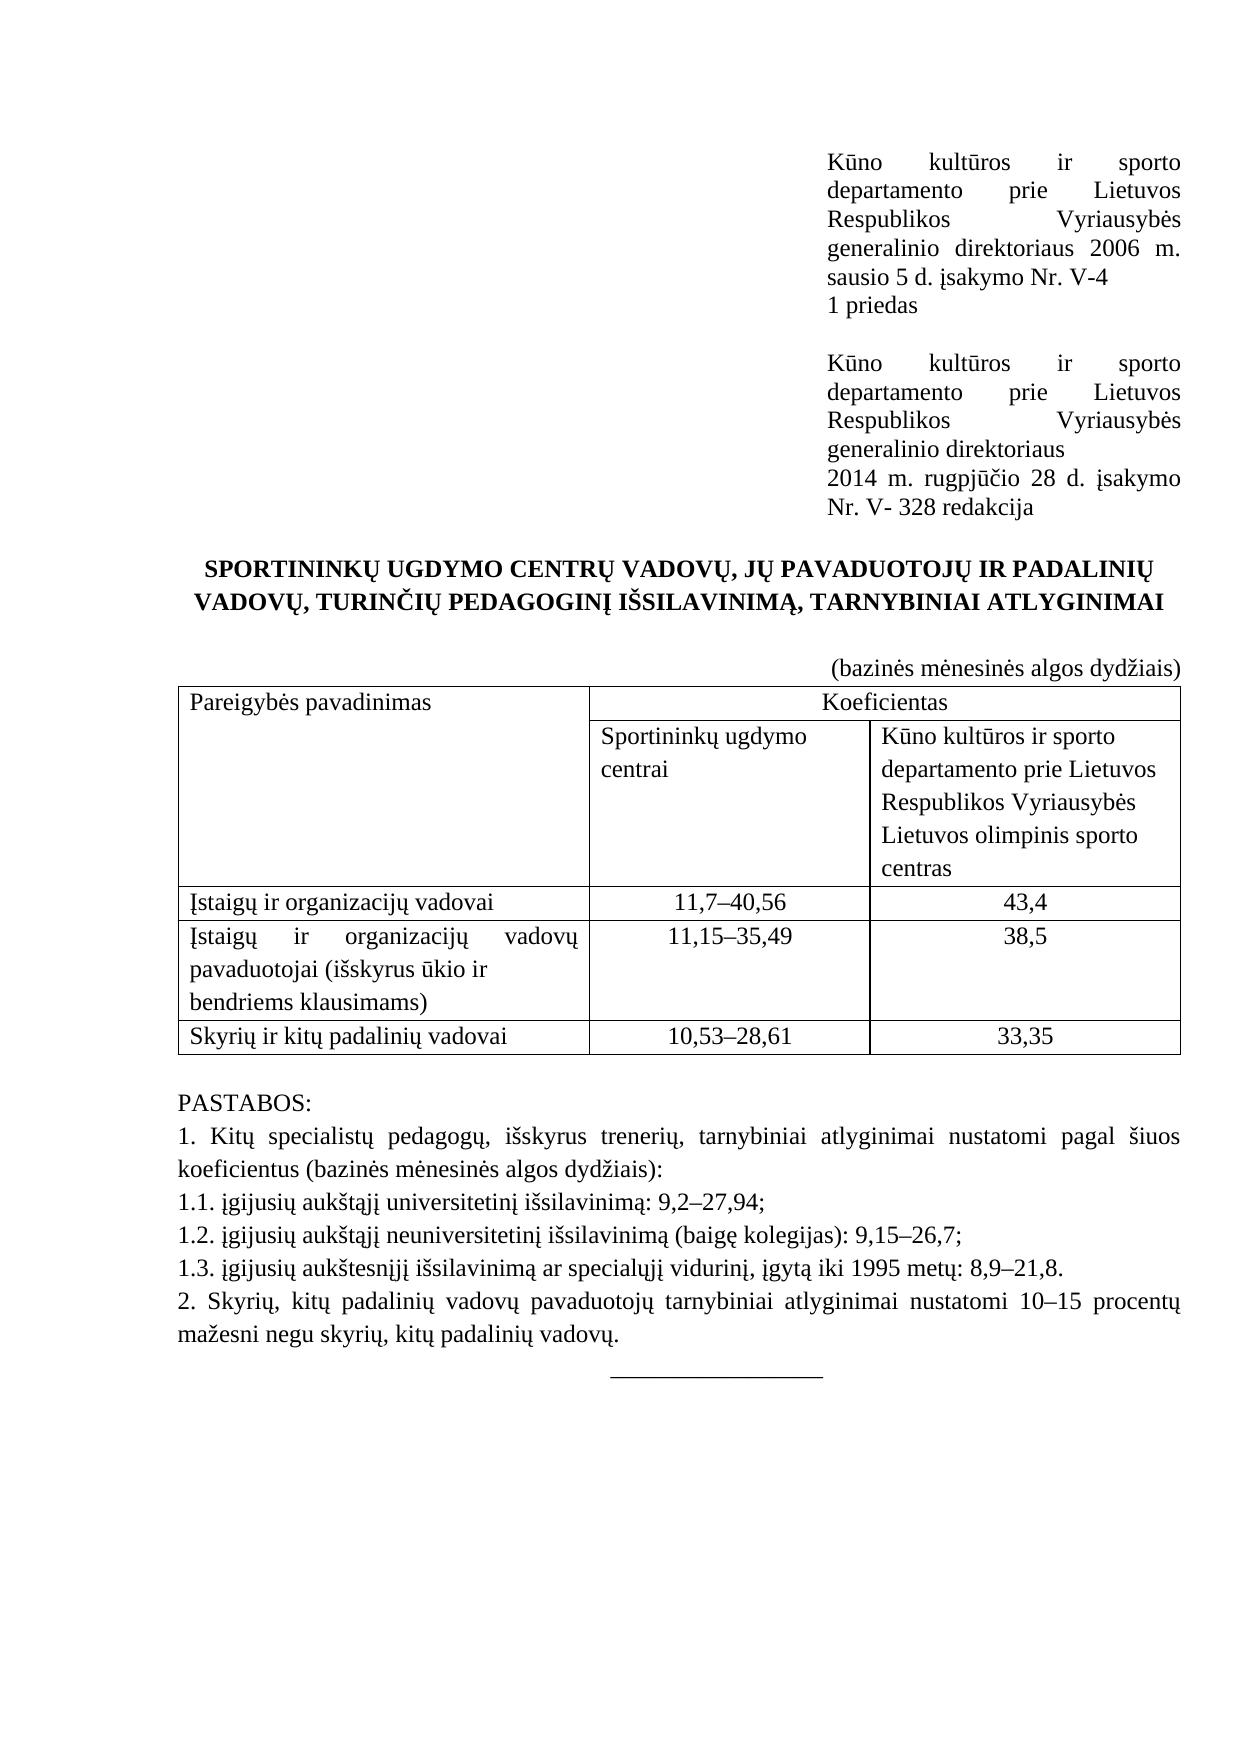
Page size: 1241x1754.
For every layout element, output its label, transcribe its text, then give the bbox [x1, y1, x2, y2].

text 1.1. įgijusių aukštąjį universitetinį išsilavinimą: 9,2–27,94; [177, 1187, 1181, 1216]
text 1.2. įgijusių aukštąjį neuniversitetinį išsilavinimą (baigę kolegijas): 9,15–26,7; [177, 1220, 1181, 1249]
text _________________ [177, 1352, 1181, 1381]
table_cell Įstaigų ir organizacijų vadovų pavaduotojai (išskyrus ūkio ir bendriems klausimams) [179, 921, 589, 1020]
table_header Koeficientas [590, 687, 1180, 720]
table_cell 10,53–28,61 [590, 1021, 869, 1054]
text 1. Kitų specialistų pedagogų, išskyrus trenerių, tarnybiniai atlyginimai nustatomi pagal šiuos koeficientus (bazinės mėnesinės algos dydžiais): [177, 1121, 1181, 1183]
text 2014 m. rugpjūčio 28 d. įsakymo Nr. V- 328 redakcija [827, 463, 1181, 521]
text Kūno kultūros ir sporto departamento prie Lietuvos Respublikos Vyriausybės generalinio direktoriaus [827, 348, 1181, 463]
table_cell 11,15–35,49 [590, 921, 869, 1020]
text (bazinės mėnesinės algos dydžiais) [177, 653, 1181, 681]
table_cell Įstaigų ir organizacijų vadovai [179, 887, 589, 920]
text 1.3. įgijusių aukštesnįjį išsilavinimą ar specialųjį vidurinį, įgytą iki 1995 metų: 8,9–21,8. [177, 1253, 1181, 1282]
text SPORTININKŲ UGDYMO CENTRŲ VADOVŲ, JŲ PAVADUOTOJŲ IR PADALINIŲ VADOVŲ, TURINČIŲ PEDAGOGINĮ IŠSILAVINIMĄ, TARNYBINIAI ATLYGINIMAI [177, 554, 1181, 615]
table_cell Sportininkų ugdymo centrai [590, 721, 869, 886]
text Kūno kultūros ir sporto departamento prie Lietuvos Respublikos Vyriausybės generalinio direktoriaus 2006 m. sausio 5 d. įsakymo Nr. V-4 [827, 147, 1181, 291]
table_cell 38,5 [871, 921, 1180, 1020]
table_header Pareigybės pavadinimas [179, 687, 589, 886]
table_cell Kūno kultūros ir sporto departamento prie Lietuvos Respublikos Vyriausybės Lietuvos olimpinis sporto centras [871, 721, 1180, 886]
text PASTABOS: [177, 1088, 1181, 1117]
table_cell 33,35 [871, 1021, 1180, 1054]
text 1 priedas [827, 291, 1181, 319]
text 2. Skyrių, kitų padalinių vadovų pavaduotojų tarnybiniai atlyginimai nustatomi 10–15 procentų mažesni negu skyrių, kitų padalinių vadovų. [177, 1286, 1181, 1348]
table_cell 43,4 [871, 887, 1180, 920]
table_cell 11,7–40,56 [590, 887, 869, 920]
table_cell Skyrių ir kitų padalinių vadovai [179, 1021, 589, 1054]
